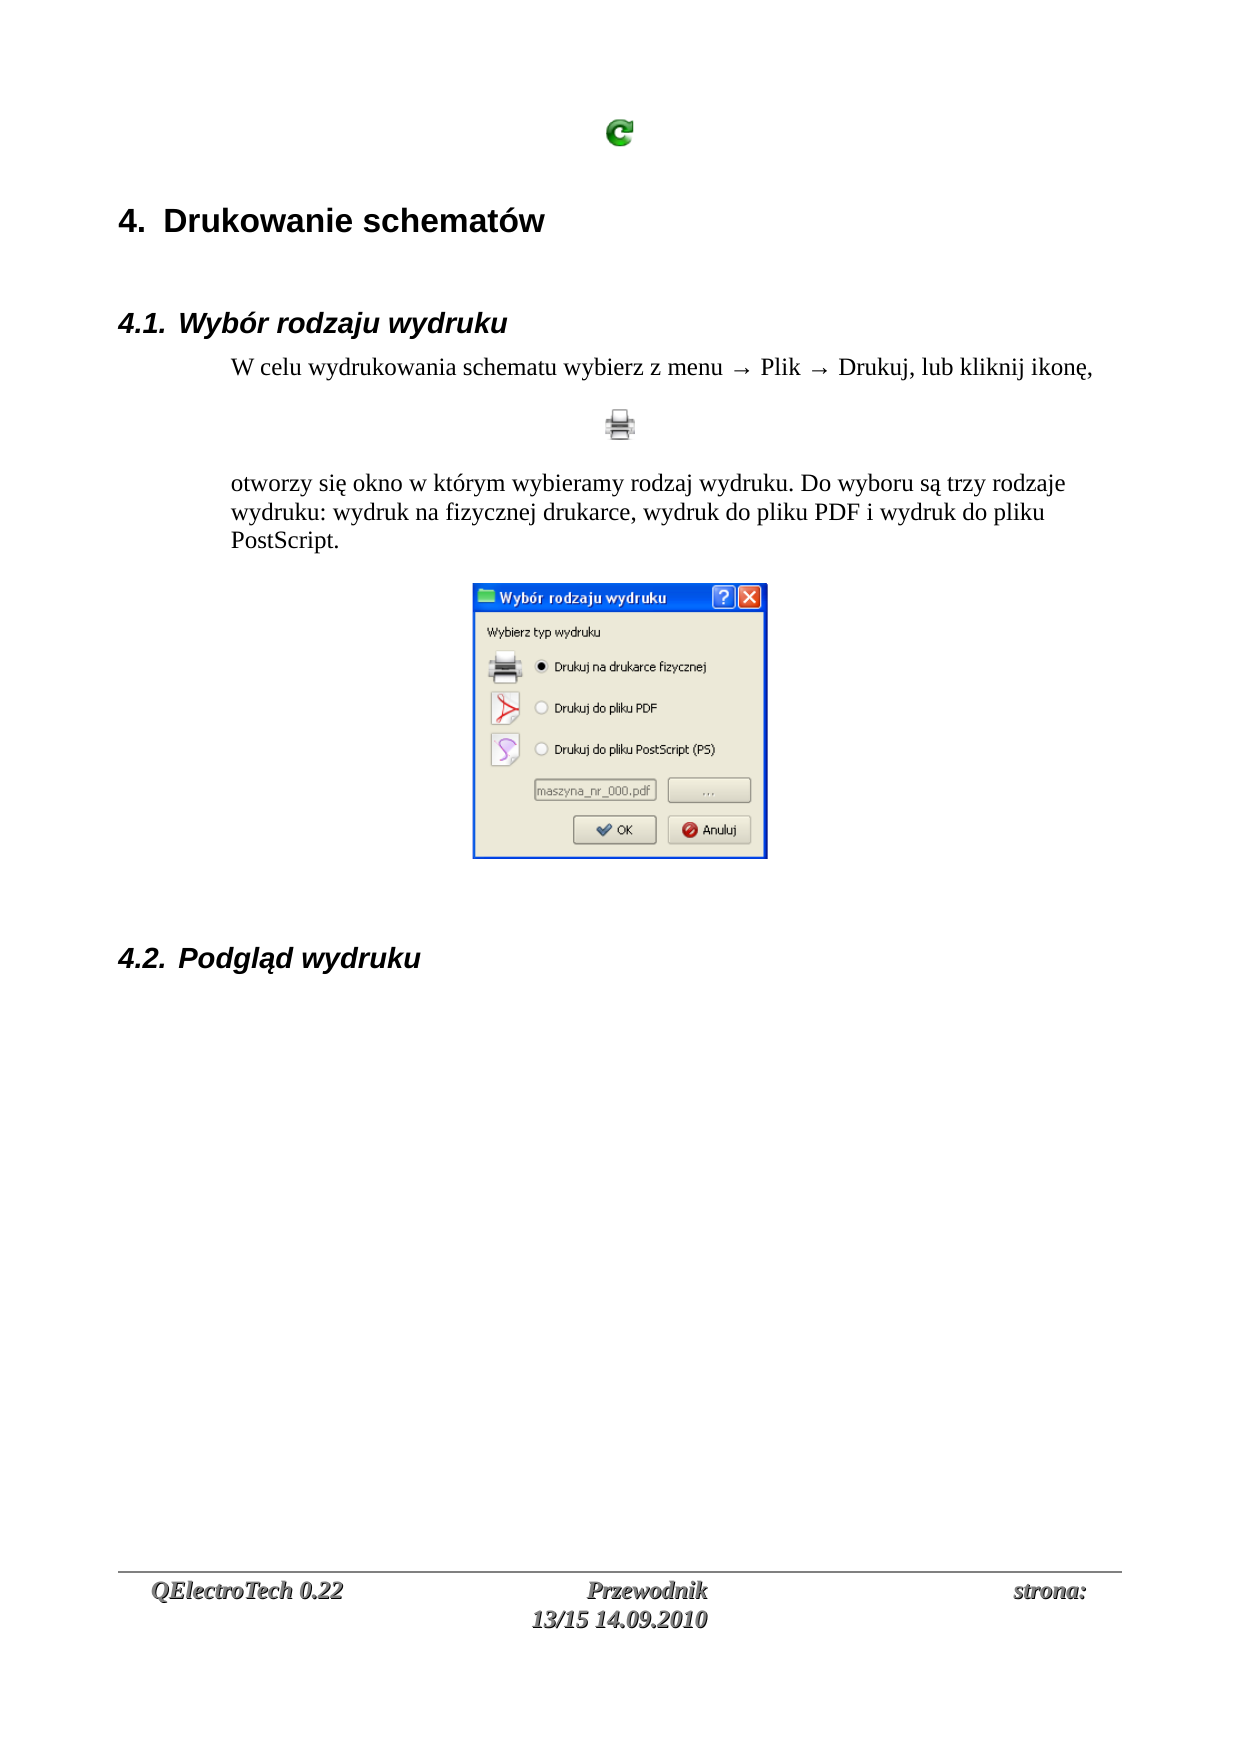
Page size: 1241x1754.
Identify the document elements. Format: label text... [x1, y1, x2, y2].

list otworzy się okno w którym wybieramy rodzaj wydruku. Do wyboru są trzy rodzaje wydruku: wydruk na fizycznej drukarce, wydruk do pliku PDF i wydruk do pliku PostScript. [193, 468, 1122, 554]
subtitle Wybór rodzaju wydruku [118, 306, 1122, 340]
list W celu wydrukowania schematu wybierz z menu → Plik → Drukuj, lub kliknij ikonę, [193, 352, 1122, 381]
subtitle Drukowanie schematów [118, 201, 1122, 240]
subtitle Podgląd wydruku [118, 941, 1122, 974]
picture [605, 409, 635, 440]
picture [472, 583, 768, 859]
picture [605, 118, 635, 148]
